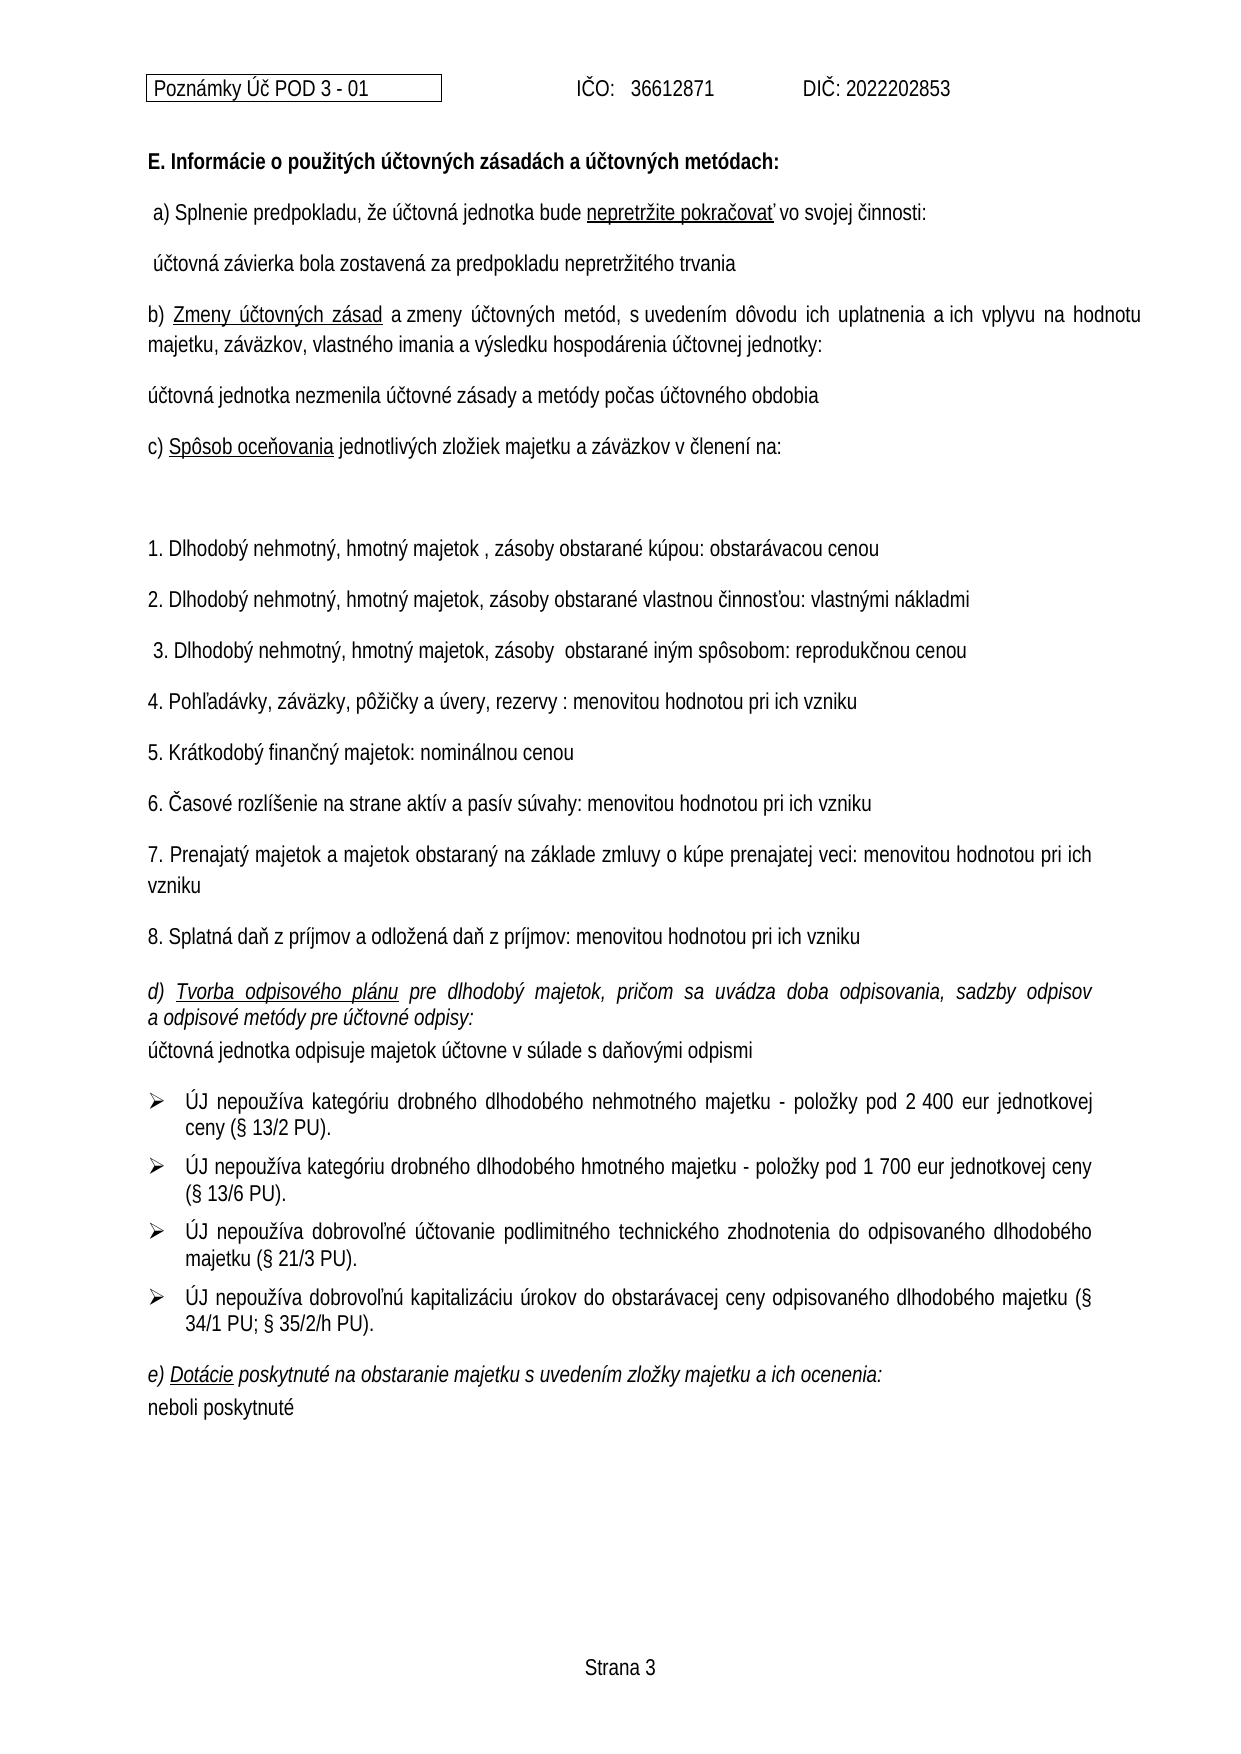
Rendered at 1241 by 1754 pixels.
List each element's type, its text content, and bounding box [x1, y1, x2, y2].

list ÚJ nepoužíva dobrovoľné účtovanie podlimitného technického zhodnotenia do odpisovaného dlhodobého majetku (§ 21/3 PU). [148, 1218, 1092, 1271]
text 5. Krátkodobý finančný majetok: nominálnou cenou [148, 739, 1092, 766]
list ÚJ nepoužíva kategóriu drobného dlhodobého nehmotného majetku - položky pod 2 400 eur jednotkovej ceny (§ 13/2 PU). [148, 1088, 1092, 1141]
text b) Zmeny účtovných zásad a zmeny účtovných metód, s uvedením dôvodu ich uplatnenia a ich vplyvu na hodnotu majetku, záväzkov, vlastného imania a výsledku hospodárenia účtovnej jednotky: [148, 301, 1141, 357]
text účtovná jednotka odpisuje majetok účtovne v súlade s daňovými odpismi [148, 1037, 1092, 1063]
text a) Splnenie predpokladu, že účtovná jednotka bude nepretržite pokračovať vo svojej činnosti: [148, 199, 1141, 225]
text 2. Dlhodobý nehmotný, hmotný majetok, zásoby obstarané vlastnou činnosťou: vlastnými nákladmi [148, 586, 1092, 613]
list ÚJ nepoužíva dobrovoľnú kapitalizáciu úrokov do obstarávacej ceny odpisovaného dlhodobého majetku (§ 34/1 PU; § 35/2/h PU). [148, 1283, 1092, 1336]
text E. Informácie o použitých účtovných zásadách a účtovných metódach: [148, 148, 1141, 174]
text 6. Časové rozlíšenie na strane aktív a pasív súvahy: menovitou hodnotou pri ich vzniku [148, 790, 1092, 817]
text c) Spôsob oceňovania jednotlivých zložiek majetku a záväzkov v členení na: [148, 433, 1141, 459]
text 7. Prenajatý majetok a majetok obstaraný na základe zmluvy o kúpe prenajatej veci: menovitou hodnotou pri ich vzniku [148, 841, 1092, 898]
text účtovná závierka bola zostavená za predpokladu nepretržitého trvania [148, 250, 1141, 276]
subtitle d) Tvorba odpisového plánu pre dlhodobý majetok, pričom sa uvádza doba odpisovania, sadzby odpisov a odpisové metódy pre účtovné odpisy: [148, 978, 1092, 1031]
text účtovná jednotka nezmenila účtovné zásady a metódy počas účtovného obdobia [148, 382, 1141, 408]
text 3. Dlhodobý nehmotný, hmotný majetok, zásoby obstarané iným spôsobom: reprodukčnou cenou [148, 637, 1092, 664]
list ÚJ nepoužíva kategóriu drobného dlhodobého hmotného majetku - položky pod 1 700 eur jednotkovej ceny (§ 13/6 PU). [148, 1153, 1092, 1206]
text neboli poskytnuté [148, 1394, 1141, 1420]
subtitle e) Dotácie poskytnuté na obstaranie majetku s uvedením zložky majetku a ich ocenenia: [148, 1361, 1092, 1388]
text 1. Dlhodobý nehmotný, hmotný majetok , zásoby obstarané kúpou: obstarávacou cenou [148, 535, 1092, 562]
text 4. Pohľadávky, záväzky, pôžičky a úvery, rezervy : menovitou hodnotou pri ich vzniku [148, 688, 1092, 715]
text 8. Splatná daň z príjmov a odložená daň z príjmov: menovitou hodnotou pri ich vzniku [148, 923, 1092, 949]
